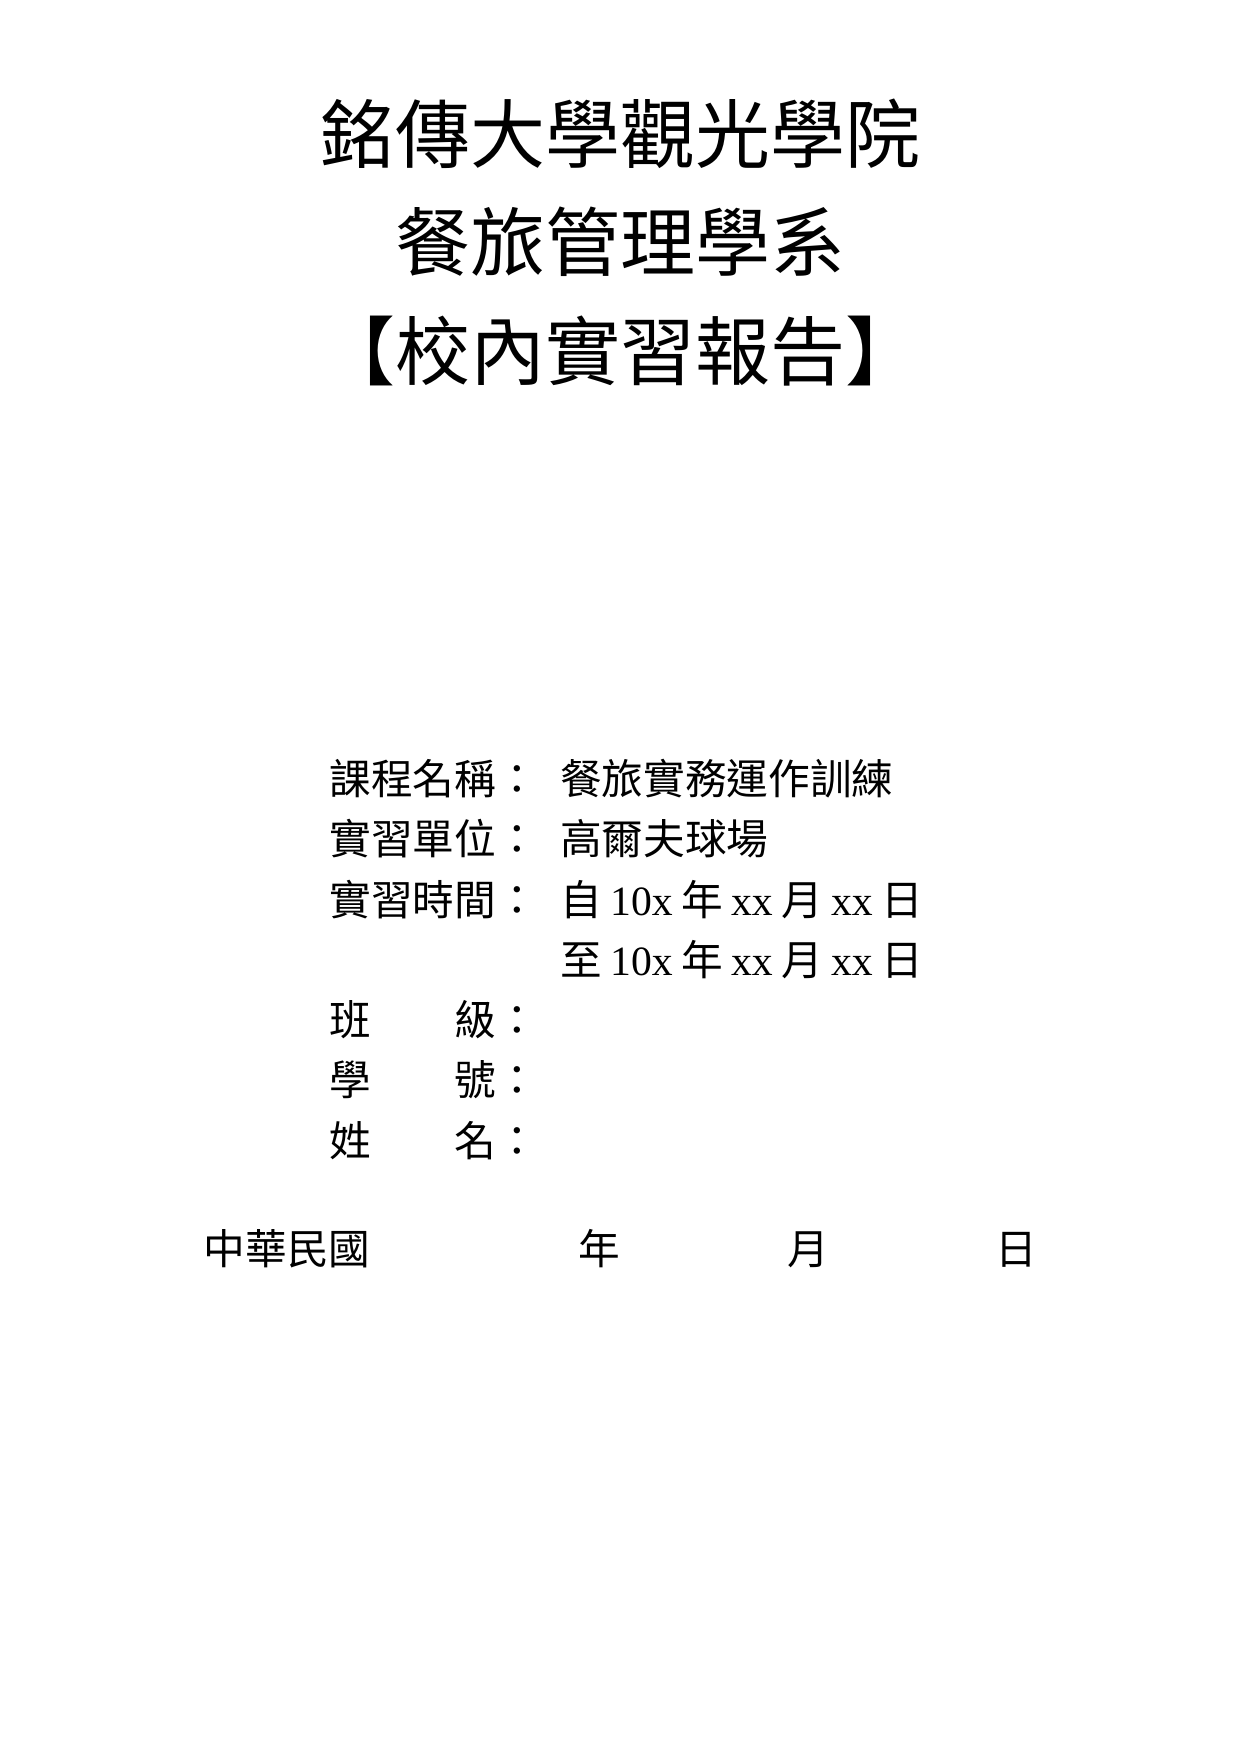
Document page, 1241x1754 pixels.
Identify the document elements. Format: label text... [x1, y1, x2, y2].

table_cell 自10x年xx月xx日 [549, 867, 1090, 927]
table_cell [549, 1048, 1090, 1108]
table_cell 班 級： [151, 987, 549, 1047]
text 餐旅管理學系 [150, 184, 1090, 292]
text 【校內實習報告】 [150, 292, 1090, 401]
table_cell 實習單位： [151, 806, 549, 867]
table_cell [549, 1108, 1090, 1168]
text 中華民國 年 月 日 [150, 1216, 1090, 1276]
table_cell [151, 927, 549, 987]
table_cell 至10x年xx月xx日 [549, 927, 1090, 987]
table_cell 高爾夫球場 [549, 806, 1090, 867]
table_cell [549, 987, 1090, 1047]
table_cell 學 號： [151, 1048, 549, 1108]
table_header 餐旅實務運作訓練 [549, 746, 1090, 806]
text 銘傳大學觀光學院 [150, 75, 1090, 184]
table_cell 實習時間： [151, 867, 549, 927]
table_cell 姓 名： [151, 1108, 549, 1168]
table_header 課程名稱： [151, 746, 549, 806]
